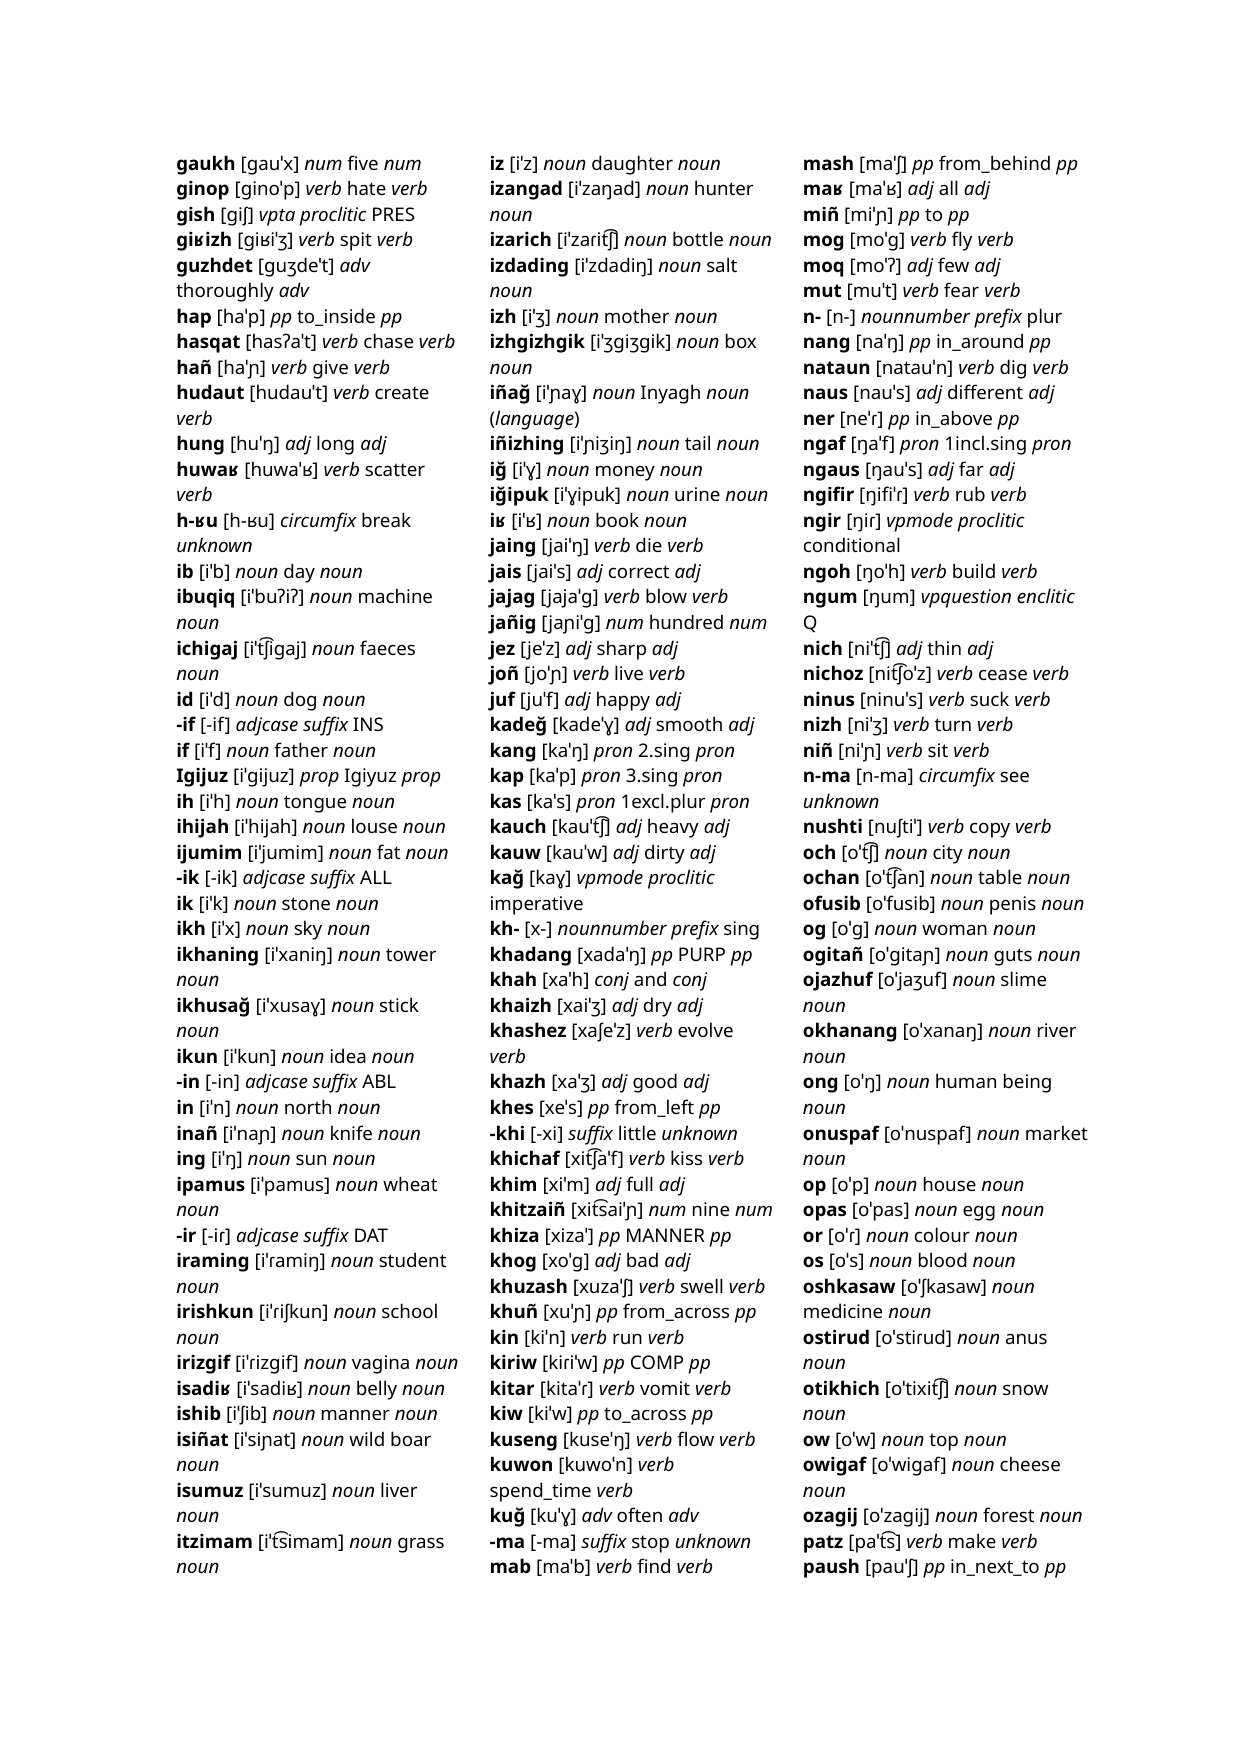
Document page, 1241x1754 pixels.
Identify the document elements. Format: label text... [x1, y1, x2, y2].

text mut [muˈt] verb fear verb [803, 278, 1090, 303]
text ner [neˈɾ] pp in_above pp [803, 405, 1090, 431]
text ngum [ŋum] vpquestion enclitic Q [803, 584, 1090, 635]
text ib [iˈb] noun day noun [176, 558, 463, 584]
text ngifir [ŋifiˈɾ] verb rub verb [803, 482, 1090, 507]
text iğ [iˈɣ] noun money noun [489, 456, 777, 482]
text kadeğ [kadeˈɣ] adj smooth adj [489, 711, 777, 737]
text ow [oˈw] noun top noun [803, 1426, 1090, 1452]
text maʁ [maˈʁ] adj all adj [803, 176, 1090, 201]
text joñ [joˈɲ] verb live verb [489, 660, 777, 686]
text khes [xeˈs] pp from_left pp [489, 1094, 777, 1120]
text itzimam [iˈt͡simam] noun grass noun [176, 1528, 463, 1579]
text huwaʁ [huwaˈʁ] verb scatter verb [176, 456, 463, 507]
text isumuz [iˈsumuz] noun liver noun [176, 1477, 463, 1528]
text ikhaning [iˈxaniŋ] noun tower noun [176, 941, 463, 992]
text nizh [niˈʒ] verb turn verb [803, 711, 1090, 737]
text n-ma [n-ma] circumfix see unknown [803, 762, 1090, 813]
text hung [huˈŋ] adj long adj [176, 431, 463, 456]
text jez [jeˈz] adj sharp adj [489, 635, 777, 660]
text irizgif [iˈɾizɡif] noun vagina noun [176, 1349, 463, 1375]
text iğipuk [iˈɣipuk] noun urine noun [489, 482, 777, 507]
text inañ [iˈnaɲ] noun knife noun [176, 1120, 463, 1145]
text giʁizh [ɡiʁiˈʒ] verb spit verb [176, 227, 463, 252]
text kiriw [kiɾiˈw] pp COMP pp [489, 1349, 777, 1375]
text gaukh [ɡauˈx] num five num [176, 150, 463, 176]
text kin [kiˈn] verb run verb [489, 1324, 777, 1349]
text khuzash [xuzaˈʃ] verb swell verb [489, 1273, 777, 1298]
text -ma [-ma] suffix stop unknown [489, 1528, 777, 1554]
text khadang [xadaˈŋ] pp PURP pp [489, 941, 777, 967]
text kiw [kiˈw] pp to_across pp [489, 1401, 777, 1426]
text iʁ [iˈʁ] noun book noun [489, 507, 777, 533]
text iraming [iˈɾamiŋ] noun student noun [176, 1247, 463, 1298]
text opas [oˈpas] noun egg noun [803, 1196, 1090, 1222]
text kang [kaˈŋ] pron 2.sing pron [489, 737, 777, 762]
text ibuqiq [iˈbuʔiʔ] noun machine noun [176, 584, 463, 635]
text ojazhuf [oˈjaʒuf] noun slime noun [803, 967, 1090, 1018]
text or [oˈɾ] noun colour noun [803, 1222, 1090, 1247]
text irishkun [iˈɾiʃkun] noun school noun [176, 1298, 463, 1349]
text h-ʁu [h-ʁu] circumfix break unknown [176, 507, 463, 558]
text -khi [-xi] suffix little unknown [489, 1120, 777, 1145]
text jajag [jajaˈɡ] verb blow verb [489, 584, 777, 609]
text kağ [kaɣ] vpmode proclitic imperative [489, 864, 777, 916]
text ishib [iˈʃib] noun manner noun [176, 1401, 463, 1426]
text hañ [haˈɲ] verb give verb [176, 354, 463, 380]
text khazh [xaˈʒ] adj good adj [489, 1069, 777, 1094]
text kh- [x-] nounnumber prefix sing [489, 916, 777, 941]
text khog [xoˈɡ] adj bad adj [489, 1247, 777, 1273]
text Igijuz [iˈɡijuz] prop Igiyuz prop [176, 762, 463, 788]
text ninus [ninuˈs] verb suck verb [803, 686, 1090, 711]
text hap [haˈp] pp to_inside pp [176, 303, 463, 329]
text ngaf [ŋaˈf] pron 1incl.sing pron [803, 431, 1090, 456]
text khitzaiñ [xit͡saiˈɲ] num nine num [489, 1196, 777, 1222]
text khichaf [xit͡ʃaˈf] verb kiss verb [489, 1145, 777, 1171]
text isadiʁ [iˈsadiʁ] noun belly noun [176, 1375, 463, 1401]
text jaing [jaiˈŋ] verb die verb [489, 533, 777, 558]
text jais [jaiˈs] adj correct adj [489, 558, 777, 584]
text mog [moˈɡ] verb fly verb [803, 227, 1090, 252]
text och [oˈt͡ʃ] noun city noun [803, 839, 1090, 864]
text kap [kaˈp] pron 3.sing pron [489, 762, 777, 788]
text kuğ [kuˈɣ] adv often adv [489, 1503, 777, 1528]
text niñ [niˈɲ] verb sit verb [803, 737, 1090, 762]
text izarich [iˈzaɾit͡ʃ] noun bottle noun [489, 227, 777, 252]
text ichigaj [iˈt͡ʃiɡaj] noun faeces noun [176, 635, 463, 686]
text gish [ɡiʃ] vpta proclitic PRES [176, 201, 463, 227]
text nichoz [nit͡ʃoˈz] verb cease verb [803, 660, 1090, 686]
text otikhich [oˈtixit͡ʃ] noun snow noun [803, 1375, 1090, 1426]
text miñ [miˈɲ] pp to pp [803, 201, 1090, 227]
text ogitañ [oˈɡitaɲ] noun guts noun [803, 941, 1090, 967]
text kas [kaˈs] pron 1excl.plur pron [489, 788, 777, 813]
text ostirud [oˈstiɾud] noun anus noun [803, 1324, 1090, 1375]
text ing [iˈŋ] noun sun noun [176, 1145, 463, 1171]
text ofusib [oˈfusib] noun penis noun [803, 890, 1090, 916]
text ozagij [oˈzaɡij] noun forest noun [803, 1503, 1090, 1528]
text khah [xaˈh] conj and conj [489, 967, 777, 992]
text ngir [ŋiɾ] vpmode proclitic conditional [803, 507, 1090, 558]
text izh [iˈʒ] noun mother noun [489, 303, 777, 329]
text in [iˈn] noun north noun [176, 1094, 463, 1120]
text ijumim [iˈjumim] noun fat noun [176, 839, 463, 864]
text iñağ [iˈɲaɣ] noun Inyagh noun (language) [489, 380, 777, 431]
text patz [paˈt͡s] verb make verb [803, 1528, 1090, 1554]
text mash [maˈʃ] pp from_behind pp [803, 150, 1090, 176]
text khiza [xizaˈ] pp MANNER pp [489, 1222, 777, 1247]
text ikun [iˈkun] noun idea noun [176, 1043, 463, 1069]
text iñizhing [iˈɲiʒiŋ] noun tail noun [489, 431, 777, 456]
text ipamus [iˈpamus] noun wheat noun [176, 1171, 463, 1222]
text ik [iˈk] noun stone noun [176, 890, 463, 916]
text iz [iˈz] noun daughter noun [489, 150, 777, 176]
text os [oˈs] noun blood noun [803, 1247, 1090, 1273]
text naus [nauˈs] adj different adj [803, 380, 1090, 405]
text khashez [xaʃeˈz] verb evolve verb [489, 1018, 777, 1069]
text nang [naˈŋ] pp in_around pp [803, 329, 1090, 354]
text izangad [iˈzaŋad] noun hunter noun [489, 176, 777, 227]
text -ik [-ik] adjcase suffix ALL [176, 864, 463, 890]
text ngaus [ŋauˈs] adj far adj [803, 456, 1090, 482]
text og [oˈɡ] noun woman noun [803, 916, 1090, 941]
text nich [niˈt͡ʃ] adj thin adj [803, 635, 1090, 660]
text juf [juˈf] adj happy adj [489, 686, 777, 711]
text -if [-if] adjcase suffix INS [176, 711, 463, 737]
text mab [maˈb] verb find verb [489, 1554, 777, 1579]
text nataun [natauˈn] verb dig verb [803, 354, 1090, 380]
text onuspaf [oˈnuspaf] noun market noun [803, 1120, 1090, 1171]
text khaizh [xaiˈʒ] adj dry adj [489, 992, 777, 1018]
text -ir [-iɾ] adjcase suffix DAT [176, 1222, 463, 1247]
text isiñat [iˈsiɲat] noun wild boar noun [176, 1426, 463, 1477]
text kauw [kauˈw] adj dirty adj [489, 839, 777, 864]
text if [iˈf] noun father noun [176, 737, 463, 762]
text ih [iˈh] noun tongue noun [176, 788, 463, 813]
text ihijah [iˈhijah] noun louse noun [176, 813, 463, 839]
text oshkasaw [oˈʃkasaw] noun medicine noun [803, 1273, 1090, 1324]
text guzhdet [ɡuʒdeˈt] adv thoroughly adv [176, 252, 463, 303]
text id [iˈd] noun dog noun [176, 686, 463, 711]
text kitar [kitaˈɾ] verb vomit verb [489, 1375, 777, 1401]
text khuñ [xuˈɲ] pp from_across pp [489, 1298, 777, 1324]
text owigaf [oˈwiɡaf] noun cheese noun [803, 1452, 1090, 1503]
text op [oˈp] noun house noun [803, 1171, 1090, 1196]
text kuwon [kuwoˈn] verb spend_time verb [489, 1452, 777, 1503]
text izdading [iˈzdadiŋ] noun salt noun [489, 252, 777, 303]
text ong [oˈŋ] noun human being noun [803, 1069, 1090, 1120]
text ngoh [ŋoˈh] verb build verb [803, 558, 1090, 584]
text hudaut [hudauˈt] verb create verb [176, 380, 463, 431]
text jañig [jaɲiˈɡ] num hundred num [489, 609, 777, 635]
text nushti [nuʃtiˈ] verb copy verb [803, 813, 1090, 839]
text okhanang [oˈxanaŋ] noun river noun [803, 1018, 1090, 1069]
text n- [n-] nounnumber prefix plur [803, 303, 1090, 329]
text ginop [ɡinoˈp] verb hate verb [176, 176, 463, 201]
text moq [moˈʔ] adj few adj [803, 252, 1090, 278]
text ochan [oˈt͡ʃan] noun table noun [803, 864, 1090, 890]
text izhgizhgik [iˈʒɡiʒɡik] noun box noun [489, 329, 777, 380]
text kauch [kauˈt͡ʃ] adj heavy adj [489, 813, 777, 839]
text paush [pauˈʃ] pp in_next_to pp [803, 1554, 1090, 1579]
text khim [xiˈm] adj full adj [489, 1171, 777, 1196]
text kuseng [kuseˈŋ] verb flow verb [489, 1426, 777, 1452]
text -in [-in] adjcase suffix ABL [176, 1069, 463, 1094]
text hasqat [hasʔaˈt] verb chase verb [176, 329, 463, 354]
text ikhusağ [iˈxusaɣ] noun stick noun [176, 992, 463, 1043]
text ikh [iˈx] noun sky noun [176, 916, 463, 941]
